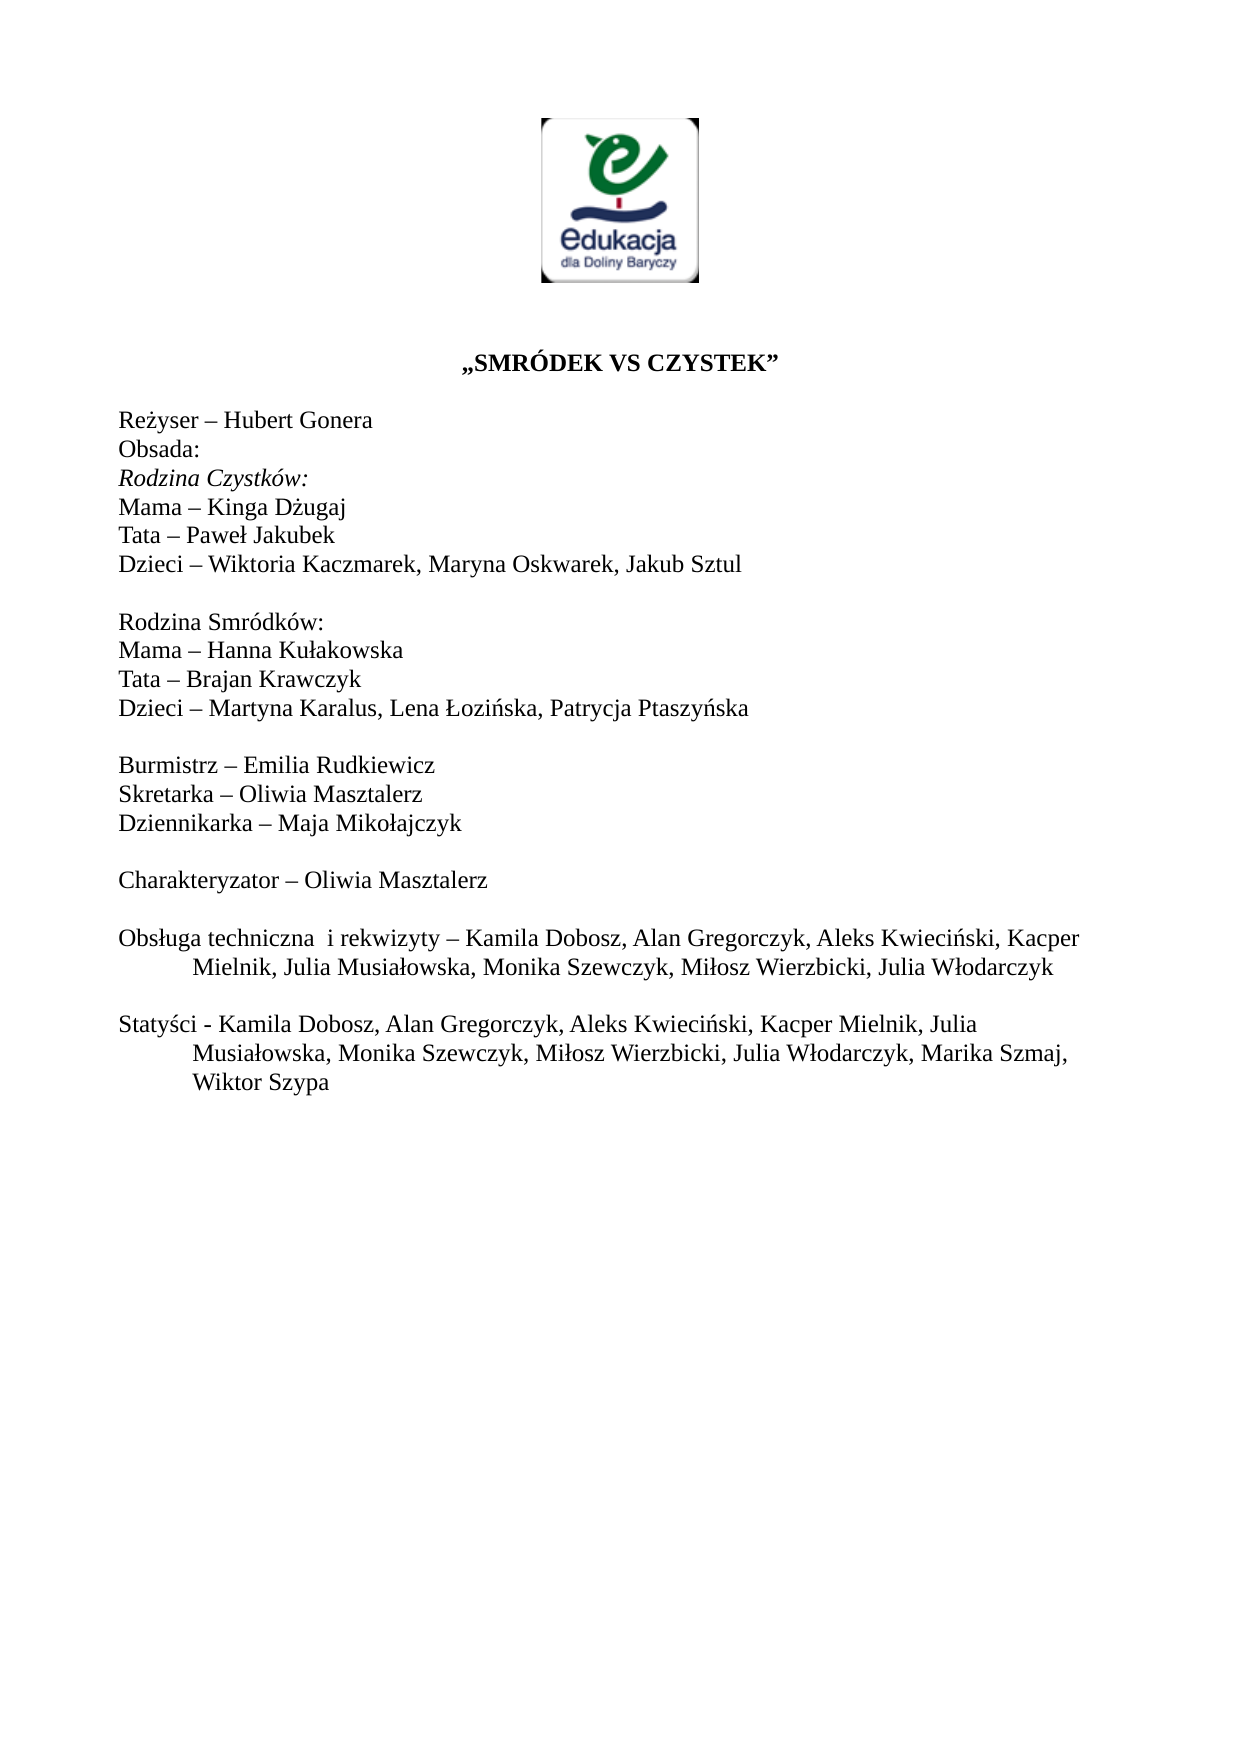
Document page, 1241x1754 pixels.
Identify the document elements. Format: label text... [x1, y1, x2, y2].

text Obsada: [118, 434, 1122, 463]
text Dziennikarka – Maja Mikołajczyk [118, 808, 1122, 837]
text Tata – Paweł Jakubek [118, 521, 1122, 549]
text Dzieci – Martyna Karalus, Lena Łozińska, Patrycja Ptaszyńska [118, 693, 1122, 722]
picture [541, 118, 699, 283]
text Tata – Brajan Krawczyk [118, 664, 1122, 693]
text Charakteryzator – Oliwia Masztalerz [118, 866, 1122, 894]
text Reżyser – Hubert Gonera [118, 406, 1122, 434]
text „SMRÓDEK VS CZYSTEK” [118, 348, 1122, 377]
text Mama – Kinga Dżugaj [118, 492, 1122, 521]
text Mama – Hanna Kułakowska [118, 636, 1122, 664]
text Burmistrz – Emilia Rudkiewicz [118, 751, 1122, 779]
text Obsługa techniczna i rekwizyty – Kamila Dobosz, Alan Gregorczyk, Aleks Kwieciński, Kacper Mielnik, Julia Musiałowska, Monika Szewczyk, Miłosz Wierzbicki, Julia Włodarczyk [118, 923, 1122, 981]
text Dzieci – Wiktoria Kaczmarek, Maryna Oskwarek, Jakub Sztul [118, 549, 1122, 578]
text Statyści - Kamila Dobosz, Alan Gregorczyk, Aleks Kwieciński, Kacper Mielnik, Julia Musiałowska, Monika Szewczyk, Miłosz Wierzbicki, Julia Włodarczyk, Marika Szmaj, Wiktor Szypa [118, 1009, 1122, 1096]
text Rodzina Smródków: [118, 607, 1122, 636]
text Rodzina Czystków: [118, 463, 1122, 492]
text Skretarka – Oliwia Masztalerz [118, 779, 1122, 808]
